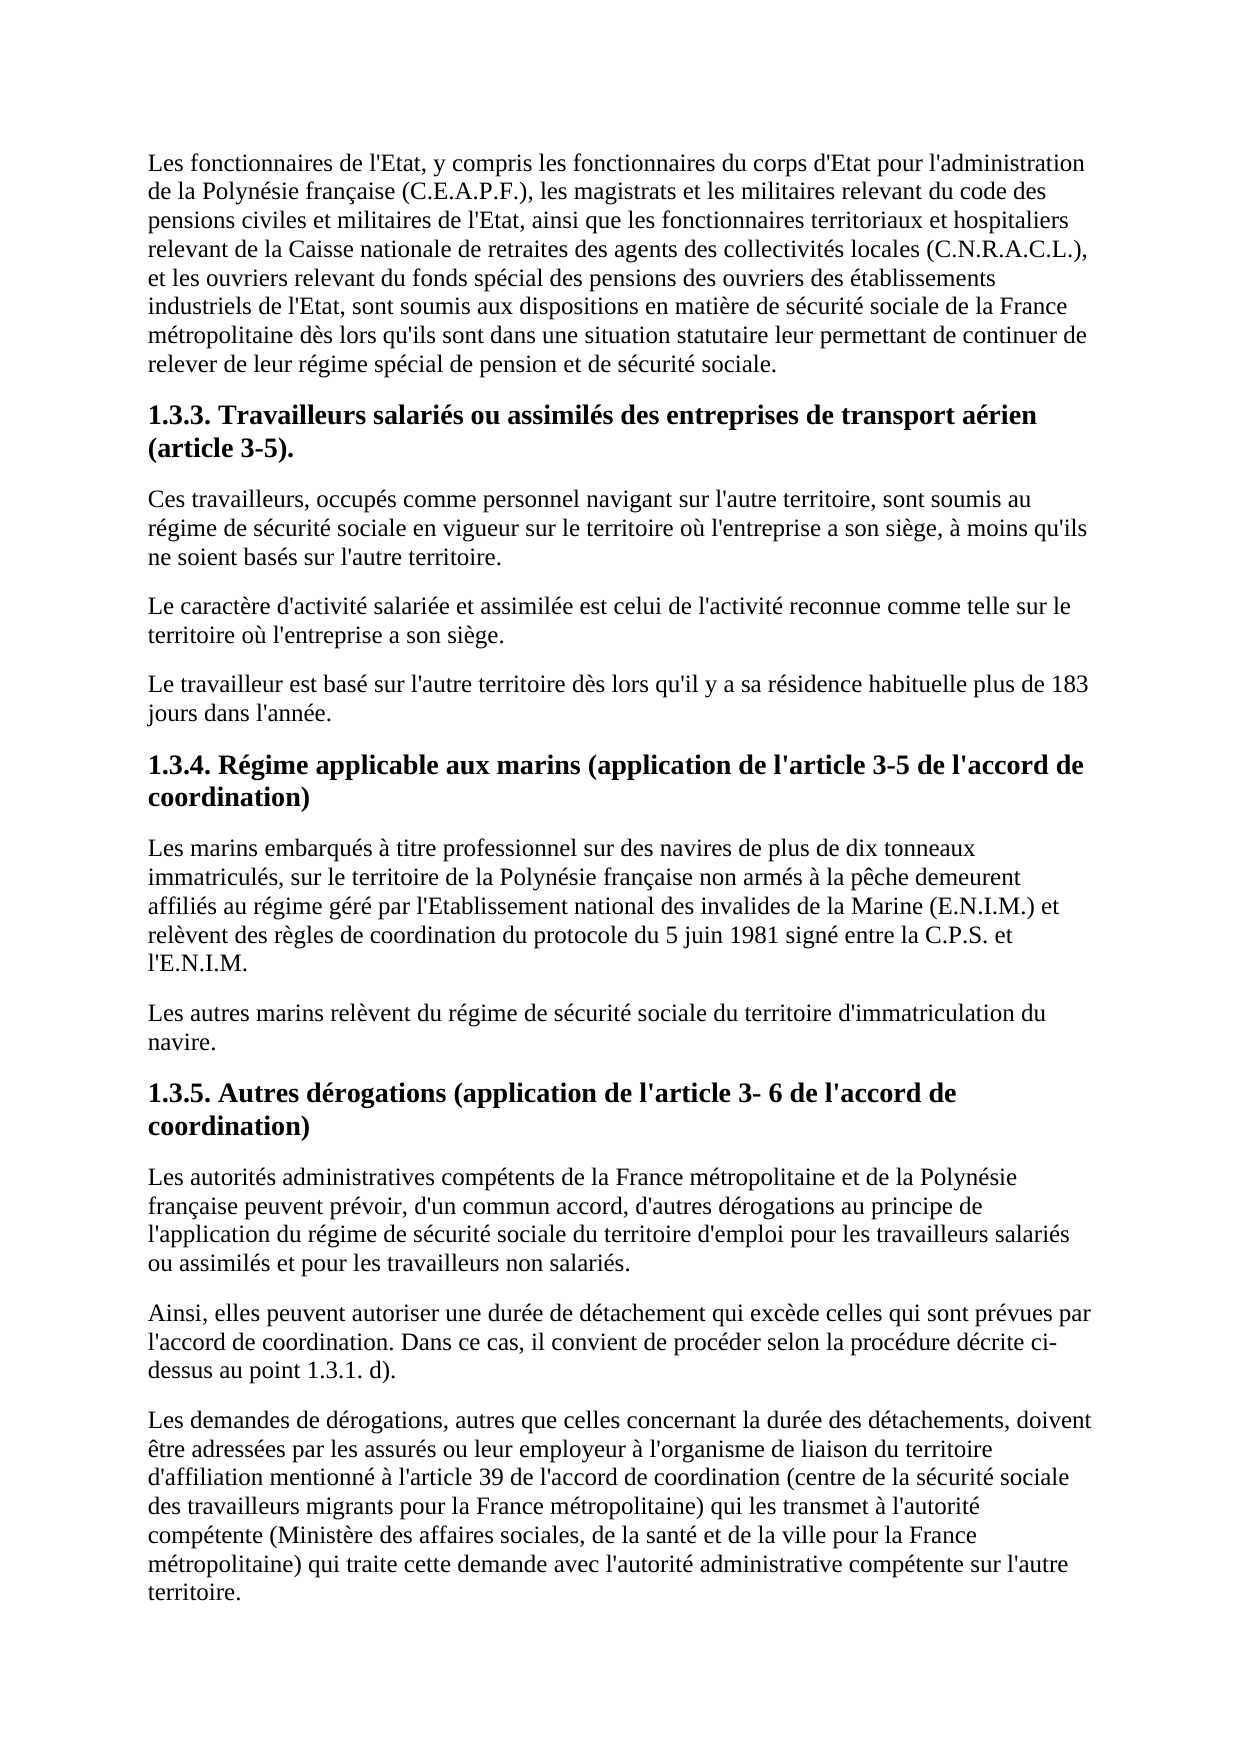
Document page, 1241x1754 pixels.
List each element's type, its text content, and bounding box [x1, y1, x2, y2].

text Les fonctionnaires de l'Etat, y compris les fonctionnaires du corps d'Etat pour l'administration de la Polynésie française (C.E.A.P.F.), les magistrats et les militaires relevant du code des pensions civiles et militaires de l'Etat, ainsi que les fonctionnaires territoriaux et hospitaliers relevant de la Caisse nationale de retraites des agents des collectivités locales (C.N.R.A.C.L.), et les ouvriers relevant du fonds spécial des pensions des ouvriers des établissements industriels de l'Etat, sont soumis aux dispositions en matière de sécurité sociale de la France métropolitaine dès lors qu'ils sont dans une situation statutaire leur permettant de continuer de relever de leur régime spécial de pension et de sécurité sociale. [148, 148, 1093, 378]
text Les demandes de dérogations, autres que celles concernant la durée des détachements, doivent être adressées par les assurés ou leur employeur à l'organisme de liaison du territoire d'affiliation mentionné à l'article 39 de l'accord de coordination (centre de la sécurité sociale des travailleurs migrants pour la France métropolitaine) qui les transmet à l'autorité compétente (Ministère des affaires sociales, de la santé et de la ville pour la France métropolitaine) qui traite cette demande avec l'autorité administrative compétente sur l'autre territoire. [148, 1405, 1093, 1606]
text Les autorités administratives compétents de la France métropolitaine et de la Polynésie française peuvent prévoir, d'un commun accord, d'autres dérogations au principe de l'application du régime de sécurité sociale du territoire d'emploi pour les travailleurs salariés ou assimilés et pour les travailleurs non salariés. [148, 1162, 1093, 1277]
text Le caractère d'activité salariée et assimilée est celui de l'activité reconnue comme telle sur le territoire où l'entreprise a son siège. [148, 591, 1093, 649]
text Les autres marins relèvent du régime de sécurité sociale du territoire d'immatriculation du navire. [148, 998, 1093, 1056]
text 1.3.3. Travailleurs salariés ou assimilés des entreprises de transport aérien (article 3-5). [148, 398, 1093, 463]
text 1.3.4. Régime applicable aux marins (application de l'article 3-5 de l'accord de coordination) [148, 748, 1093, 813]
text Les marins embarqués à titre professionnel sur des navires de plus de dix tonneaux immatriculés, sur le territoire de la Polynésie française non armés à la pêche demeurent affiliés au régime géré par l'Etablissement national des invalides de la Marine (E.N.I.M.) et relèvent des règles de coordination du protocole du 5 juin 1981 signé entre la C.P.S. et l'E.N.I.M. [148, 833, 1093, 977]
text Ainsi, elles peuvent autoriser une durée de détachement qui excède celles qui sont prévues par l'accord de coordination. Dans ce cas, il convient de procéder selon la procédure décrite ci-dessus au point 1.3.1. d). [148, 1298, 1093, 1384]
text Ces travailleurs, occupés comme personnel navigant sur l'autre territoire, sont soumis au régime de sécurité sociale en vigueur sur le territoire où l'entreprise a son siège, à moins qu'ils ne soient basés sur l'autre territoire. [148, 484, 1093, 570]
text Le travailleur est basé sur l'autre territoire dès lors qu'il y a sa résidence habituelle plus de 183 jours dans l'année. [148, 669, 1093, 727]
text 1.3.5. Autres dérogations (application de l'article 3- 6 de l'accord de coordination) [148, 1076, 1093, 1141]
